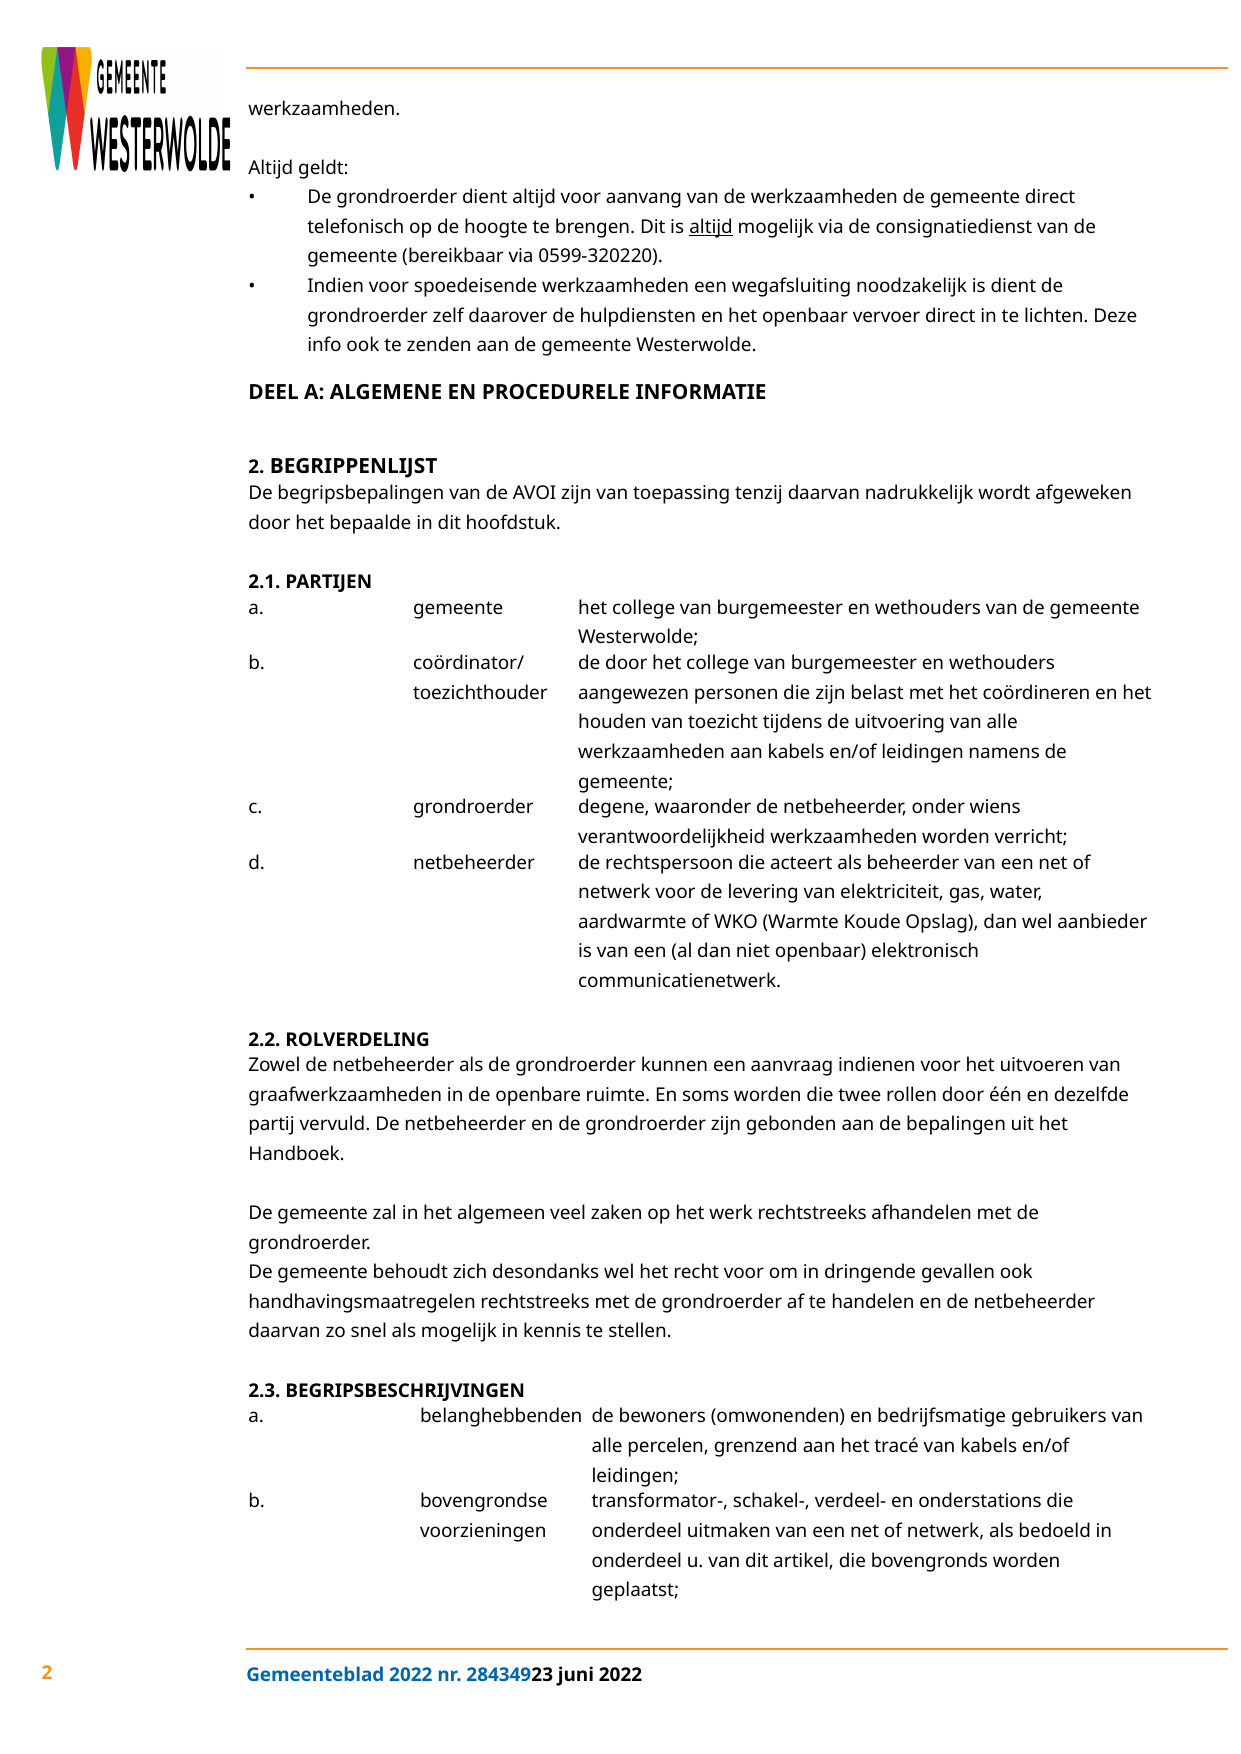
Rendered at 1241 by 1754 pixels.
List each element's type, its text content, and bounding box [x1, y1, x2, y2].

text Zowel de netbeheerder als de grondroerder kunnen een aanvraag indienen voor het uitvoeren van graafwerkzaamheden in de openbare ruimte. En soms worden die twee rollen door één en dezelfde partij vervuld. De netbeheerder en de grondroerder zijn gebonden aan de bepalingen uit het Handboek. [248, 1051, 1152, 1166]
table_header a. [248, 594, 413, 649]
table_cell c. [248, 794, 413, 849]
table_cell netbeheerder [413, 849, 578, 993]
table_header het college van burgemeester en wethouders van de gemeente Westerwolde; [578, 594, 1152, 649]
list Indien voor spoedeisende werkzaamheden een wegafsluiting noodzakelijk is dient de grondroerder zelf daarover de hulpdiensten en het openbaar vervoer direct in te lichten. Deze info ook te zenden aan de gemeente Westerwolde. [248, 272, 1152, 357]
table_cell coördinator/toezichthouder [413, 650, 578, 793]
text 2.1. PARTIJEN [248, 568, 1152, 594]
table_cell bovengrondse voorzieningen [420, 1488, 591, 1602]
table_header de bewoners (omwonenden) en bedrijfsmatige gebruikers van alle percelen, grenzend aan het tracé van kabels en/of leidingen; [591, 1403, 1152, 1488]
table_header belanghebbenden [420, 1403, 591, 1488]
text Altijd geldt: [248, 154, 1152, 180]
table_cell degene, waaronder de netbeheerder, onder wiens verantwoordelijkheid werkzaamheden worden verricht; [578, 794, 1152, 849]
text De begripsbepalingen van de AVOI zijn van toepassing tenzij daarvan nadrukkelijk wordt afgeweken door het bepaalde in dit hoofdstuk. [248, 479, 1152, 535]
table_cell b. [248, 1488, 420, 1602]
table_cell de door het college van burgemeester en wethouders aangewezen personen die zijn belast met het coördineren en het houden van toezicht tijdens de uitvoering van alle werkzaamheden aan kabels en/of leidingen namens de gemeente; [578, 650, 1152, 793]
text werkzaamheden. [248, 95, 1152, 121]
table_cell d. [248, 849, 413, 993]
table_cell b. [248, 650, 413, 793]
list De grondroerder dient altijd voor aanvang van de werkzaamheden de gemeente direct telefonisch op de hoogte te brengen. Dit is altijd mogelijk via de consignatiedienst van de gemeente (bereikbaar via 0599-320220). [248, 183, 1152, 268]
table_cell transformator-, schakel-, verdeel- en onderstations die onderdeel uitmaken van een net of netwerk, als bedoeld in onderdeel u. van dit artikel, die bovengronds worden geplaatst; [591, 1488, 1152, 1602]
picture [41, 47, 231, 172]
table_cell grondroerder [413, 794, 578, 849]
table_cell de rechtspersoon die acteert als beheerder van een net of netwerk voor de levering van elektriciteit, gas, water, aardwarmte of WKO (Warmte Koude Opslag), dan wel aanbieder is van een (al dan niet openbaar) elektronisch communicatienetwerk. [578, 849, 1152, 993]
text De gemeente behoudt zich desondanks wel het recht voor om in dringende gevallen ook handhavingsmaatregelen rechtstreeks met de grondroerder af te handelen en de netbeheerder daarvan zo snel als mogelijk in kennis te stellen. [248, 1258, 1152, 1343]
table_header a. [248, 1403, 420, 1488]
text 2.3. BEGRIPSBESCHRIJVINGEN [248, 1377, 1152, 1403]
text DEEL A: ALGEMENE EN PROCEDURELE INFORMATIE [248, 377, 1152, 406]
text 2.2. ROLVERDELING [248, 1026, 1152, 1051]
table_header gemeente [413, 594, 578, 649]
text 2. BEGRIPPENLIJST [248, 451, 1152, 479]
text De gemeente zal in het algemeen veel zaken op het werk rechtstreeks afhandelen met de grondroerder. [248, 1199, 1152, 1255]
